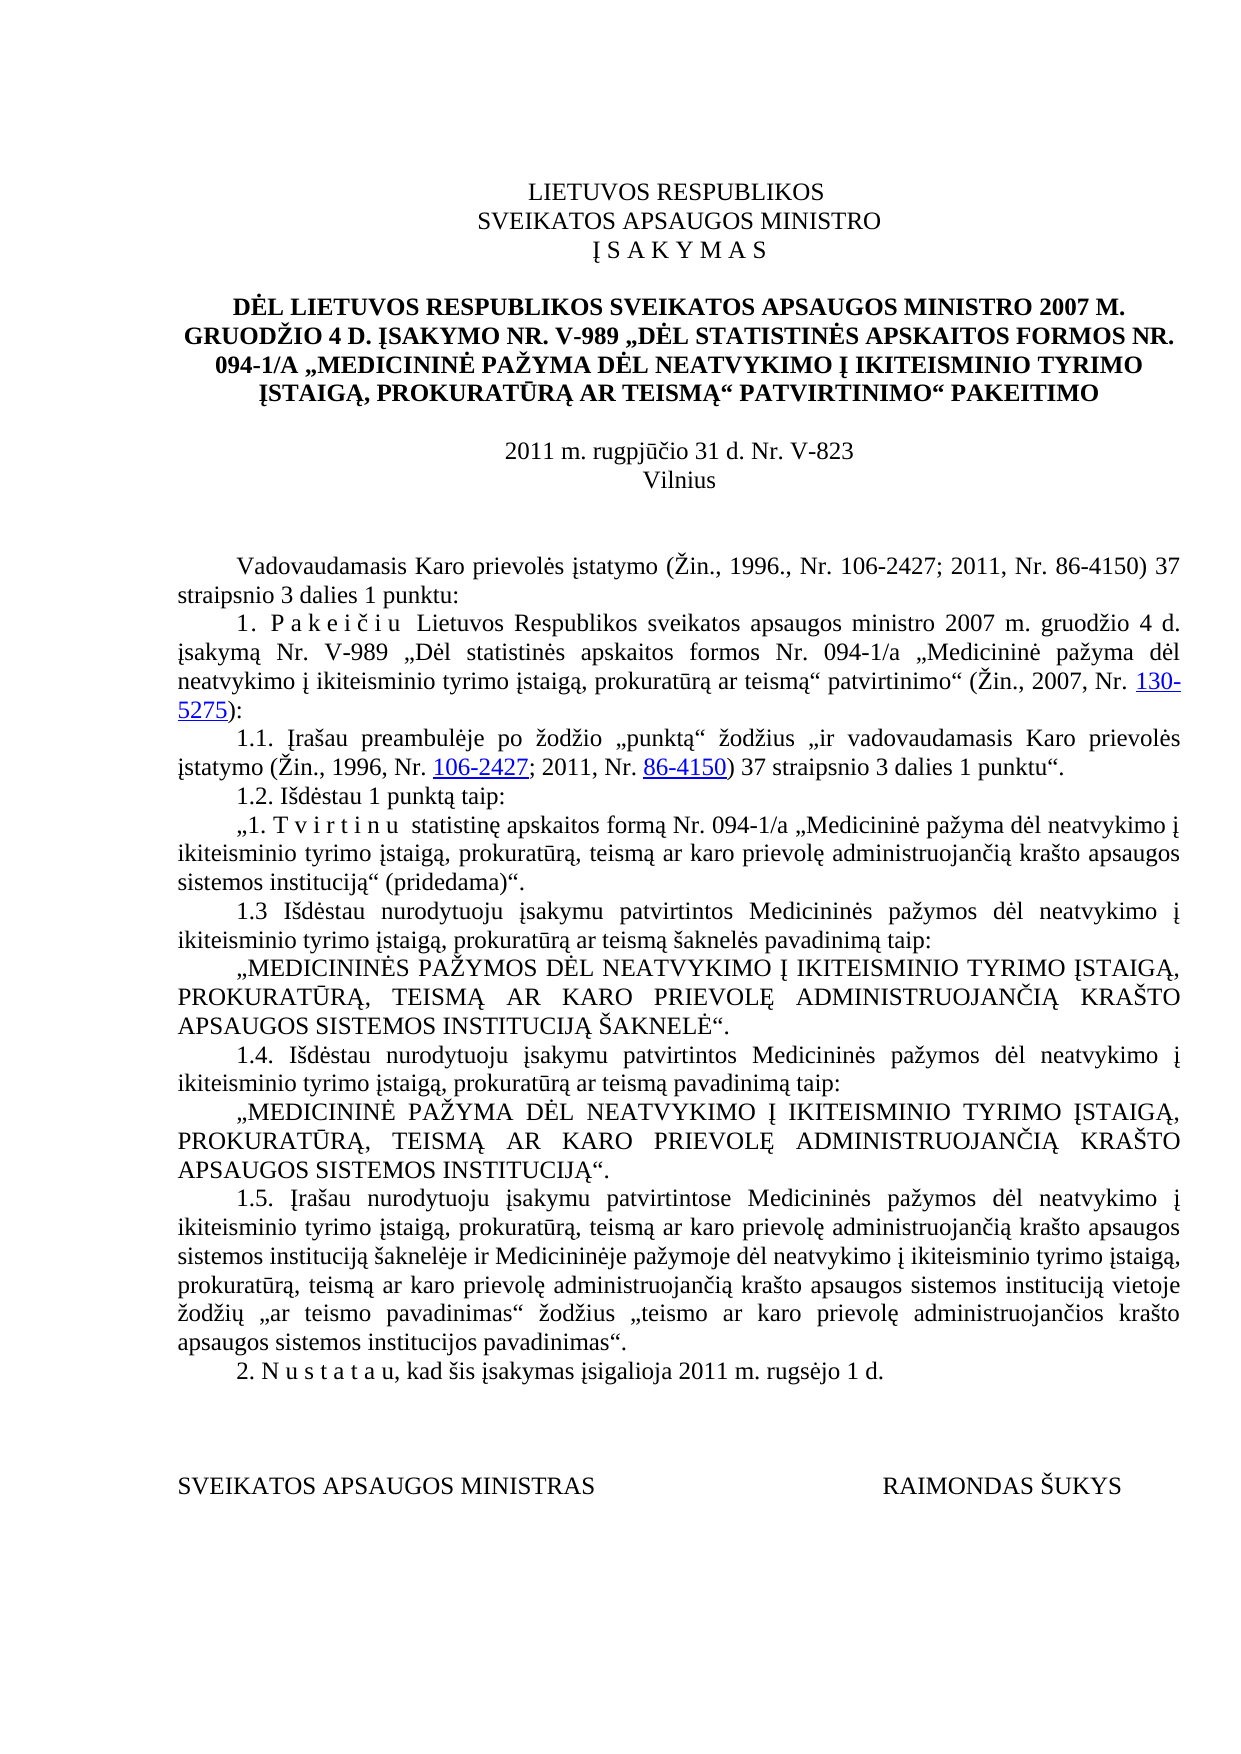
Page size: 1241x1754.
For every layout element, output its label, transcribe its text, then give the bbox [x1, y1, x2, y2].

text „MEDICININĖS PAŽYMOS DĖL NEATVYKIMO Į IKITEISMINIO TYRIMO ĮSTAIGĄ, PROKURATŪRĄ, TEISMĄ AR KARO PRIEVOLĘ ADMINISTRUOJANČIĄ KRAŠTO APSAUGOS SISTEMOS INSTITUCIJĄ ŠAKNELĖ“. [177, 953, 1181, 1040]
text 2011 m. rugpjūčio 31 d. Nr. V-823 [177, 436, 1181, 465]
text ĮSAKYMAS [177, 235, 1181, 263]
text Vadovaudamasis Karo prievolės įstatymo (Žin., 1996., Nr. 106-2427; 2011, Nr. 86-4150) 37 straipsnio 3 dalies 1 punktu: [177, 551, 1181, 608]
text 2. Nustatau, kad šis įsakymas įsigalioja 2011 m. rugsėjo 1 d. [177, 1356, 1181, 1385]
text Vilnius [177, 465, 1181, 493]
text 1.4. Išdėstau nurodytuoju įsakymu patvirtintos Medicininės pažymos dėl neatvykimo į ikiteisminio tyrimo įstaigą, prokuratūrą ar teismą pavadinimą taip: [177, 1040, 1181, 1097]
text 1.1. Įrašau preambulėje po žodžio „punktą“ žodžius „ir vadovaudamasis Karo prievolės įstatymo (Žin., 1996, Nr. 106-2427; 2011, Nr. 86-4150) 37 straipsnio 3 dalies 1 punktu“. [177, 723, 1181, 781]
text 1.5. Įrašau nurodytuoju įsakymu patvirtintose Medicininės pažymos dėl neatvykimo į ikiteisminio tyrimo įstaigą, prokuratūrą, teismą ar karo prievolę administruojančią krašto apsaugos sistemos instituciją šaknelėje ir Medicininėje pažymoje dėl neatvykimo į ikiteisminio tyrimo įstaigą, prokuratūrą, teismą ar karo prievolę administruojančią krašto apsaugos sistemos instituciją vietoje žodžių „ar teismo pavadinimas“ žodžius „teismo ar karo prievolę administruojančios krašto apsaugos sistemos institucijos pavadinimas“. [177, 1183, 1181, 1356]
text SVEIKATOS APSAUGOS MINISTRAS RAIMONDAS ŠUKYS [177, 1471, 1181, 1500]
text DĖL LIETUVOS RESPUBLIKOS SVEIKATOS APSAUGOS MINISTRO 2007 m. gruodžio 4 d. ĮSAKYMO Nr. v-989 „DĖL STATISTINĖS APSKAITOS FORMOS Nr. 094-1/a „MEDICININĖ PAŽYMA DĖL NEATVYKIMO Į IKITEISMINIO TYRIMO ĮSTAIGĄ, PROKURATŪRĄ AR TEISMĄ“ PATVIRTINIMO“ PAKEITIMO [177, 292, 1181, 407]
text „1. Tvirtinu statistinę apskaitos formą Nr. 094-1/a „Medicininė pažyma dėl neatvykimo į ikiteisminio tyrimo įstaigą, prokuratūrą, teismą ar karo prievolę administruojančią krašto apsaugos sistemos instituciją“ (pridedama)“. [177, 810, 1181, 896]
text SVEIKATOS APSAUGOS MINISTRO [177, 206, 1181, 235]
text LIETUVOS RESPUBLIKOS [177, 177, 1181, 206]
text 1.2. Išdėstau 1 punktą taip: [177, 781, 1181, 810]
text 1. Pakeičiu Lietuvos Respublikos sveikatos apsaugos ministro 2007 m. gruodžio 4 d. įsakymą Nr. V-989 „Dėl statistinės apskaitos formos Nr. 094-1/a „Medicininė pažyma dėl neatvykimo į ikiteisminio tyrimo įstaigą, prokuratūrą ar teismą“ patvirtinimo“ (Žin., 2007, Nr. 130-5275): [177, 608, 1181, 723]
text „MEDICININĖ PAŽYMA DĖL NEATVYKIMO Į IKITEISMINIO TYRIMO ĮSTAIGĄ, PROKURATŪRĄ, TEISMĄ AR KARO PRIEVOLĘ ADMINISTRUOJANČIĄ KRAŠTO APSAUGOS SISTEMOS INSTITUCIJĄ“. [177, 1097, 1181, 1183]
text 1.3 Išdėstau nurodytuoju įsakymu patvirtintos Medicininės pažymos dėl neatvykimo į ikiteisminio tyrimo įstaigą, prokuratūrą ar teismą šaknelės pavadinimą taip: [177, 896, 1181, 953]
